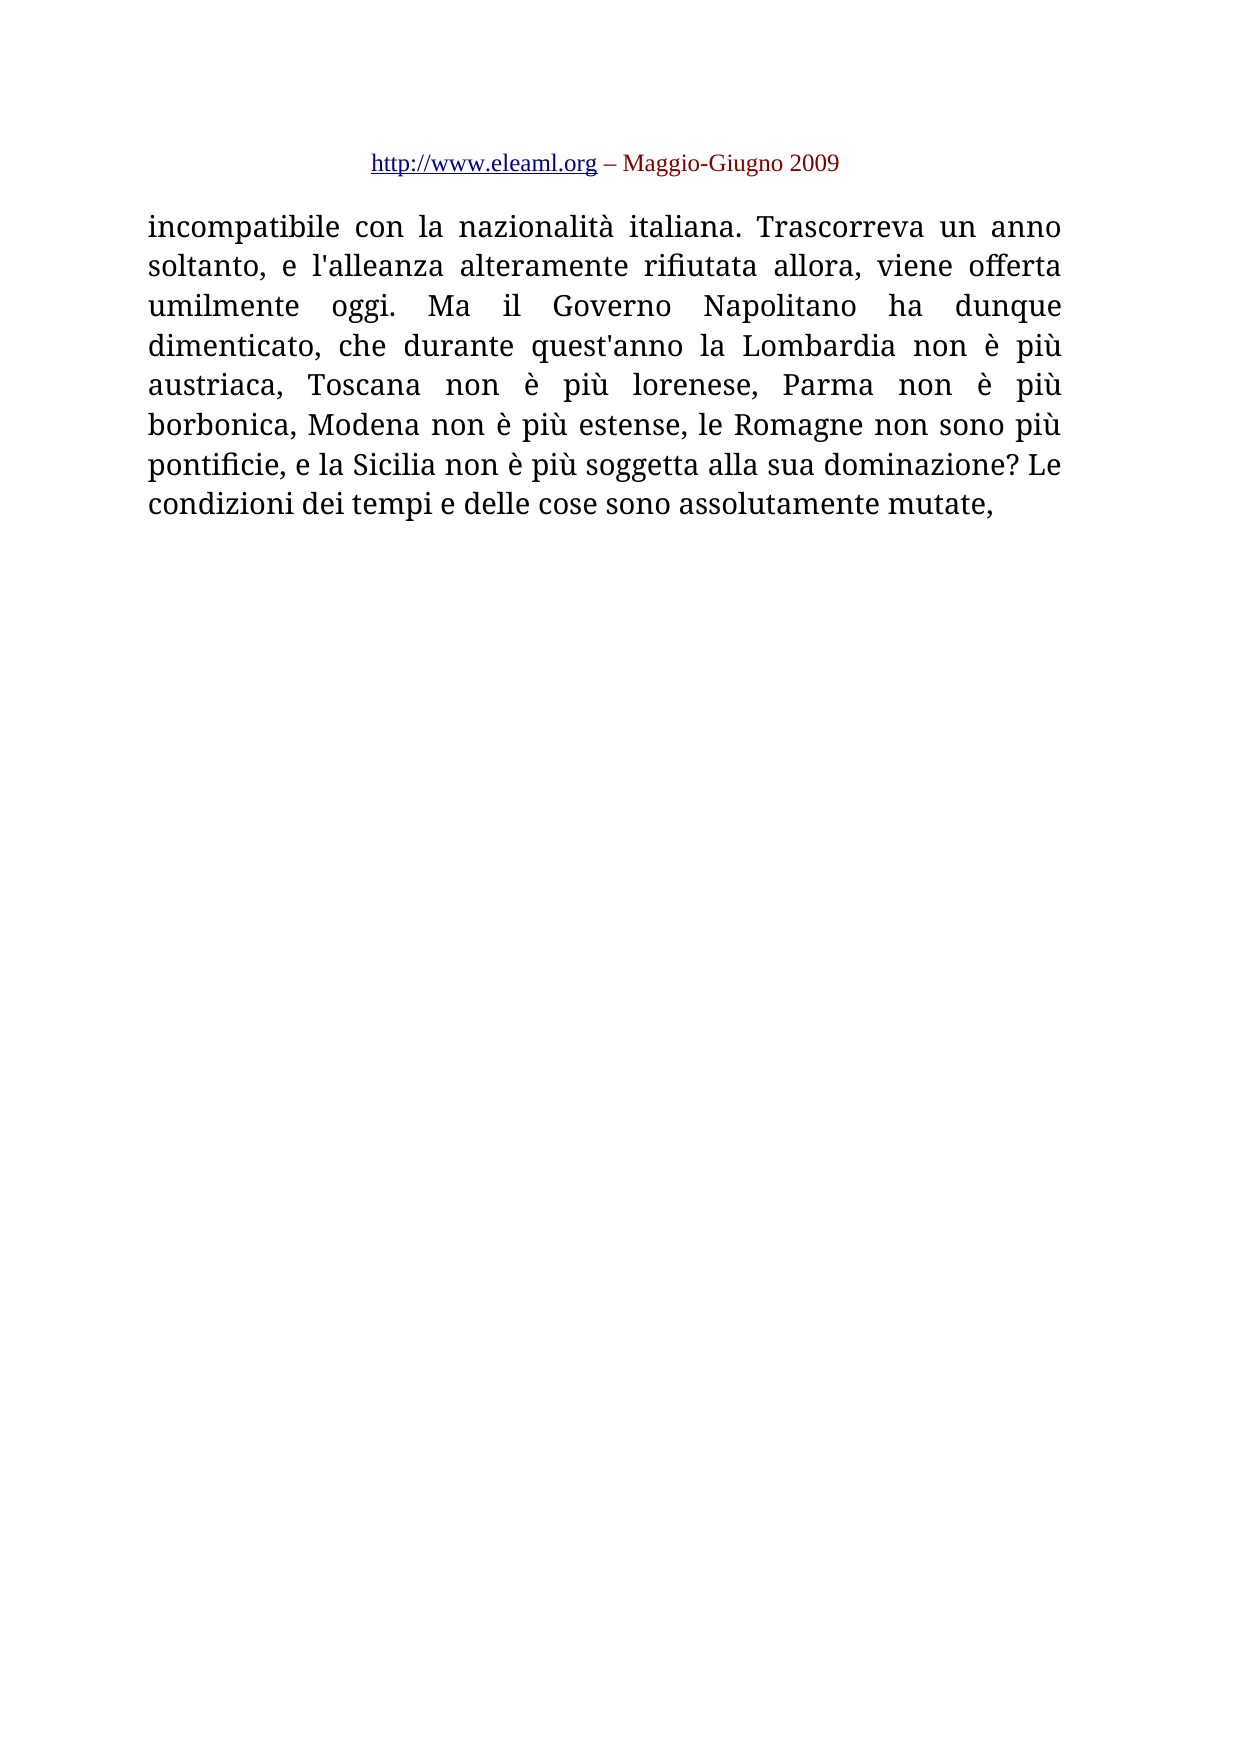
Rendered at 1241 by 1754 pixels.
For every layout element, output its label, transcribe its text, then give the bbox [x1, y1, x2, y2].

text incompatibile con la nazionalità italiana. Trascorreva un anno soltanto, e l'alleanza alteramente rifiutata allora, viene offerta umilmente oggi. Ma il Governo Napolitano ha dunque dimenticato, che durante quest'anno la Lombardia non è più austriaca, Toscana non è più lorenese, Parma non è più borbonica, Modena non è più estense, le Romagne non sono più pontificie, e la Sicilia non è più soggetta alla sua dominazione? Le condizioni dei tempi e delle cose sono assolutamente mutate, [148, 206, 1063, 523]
